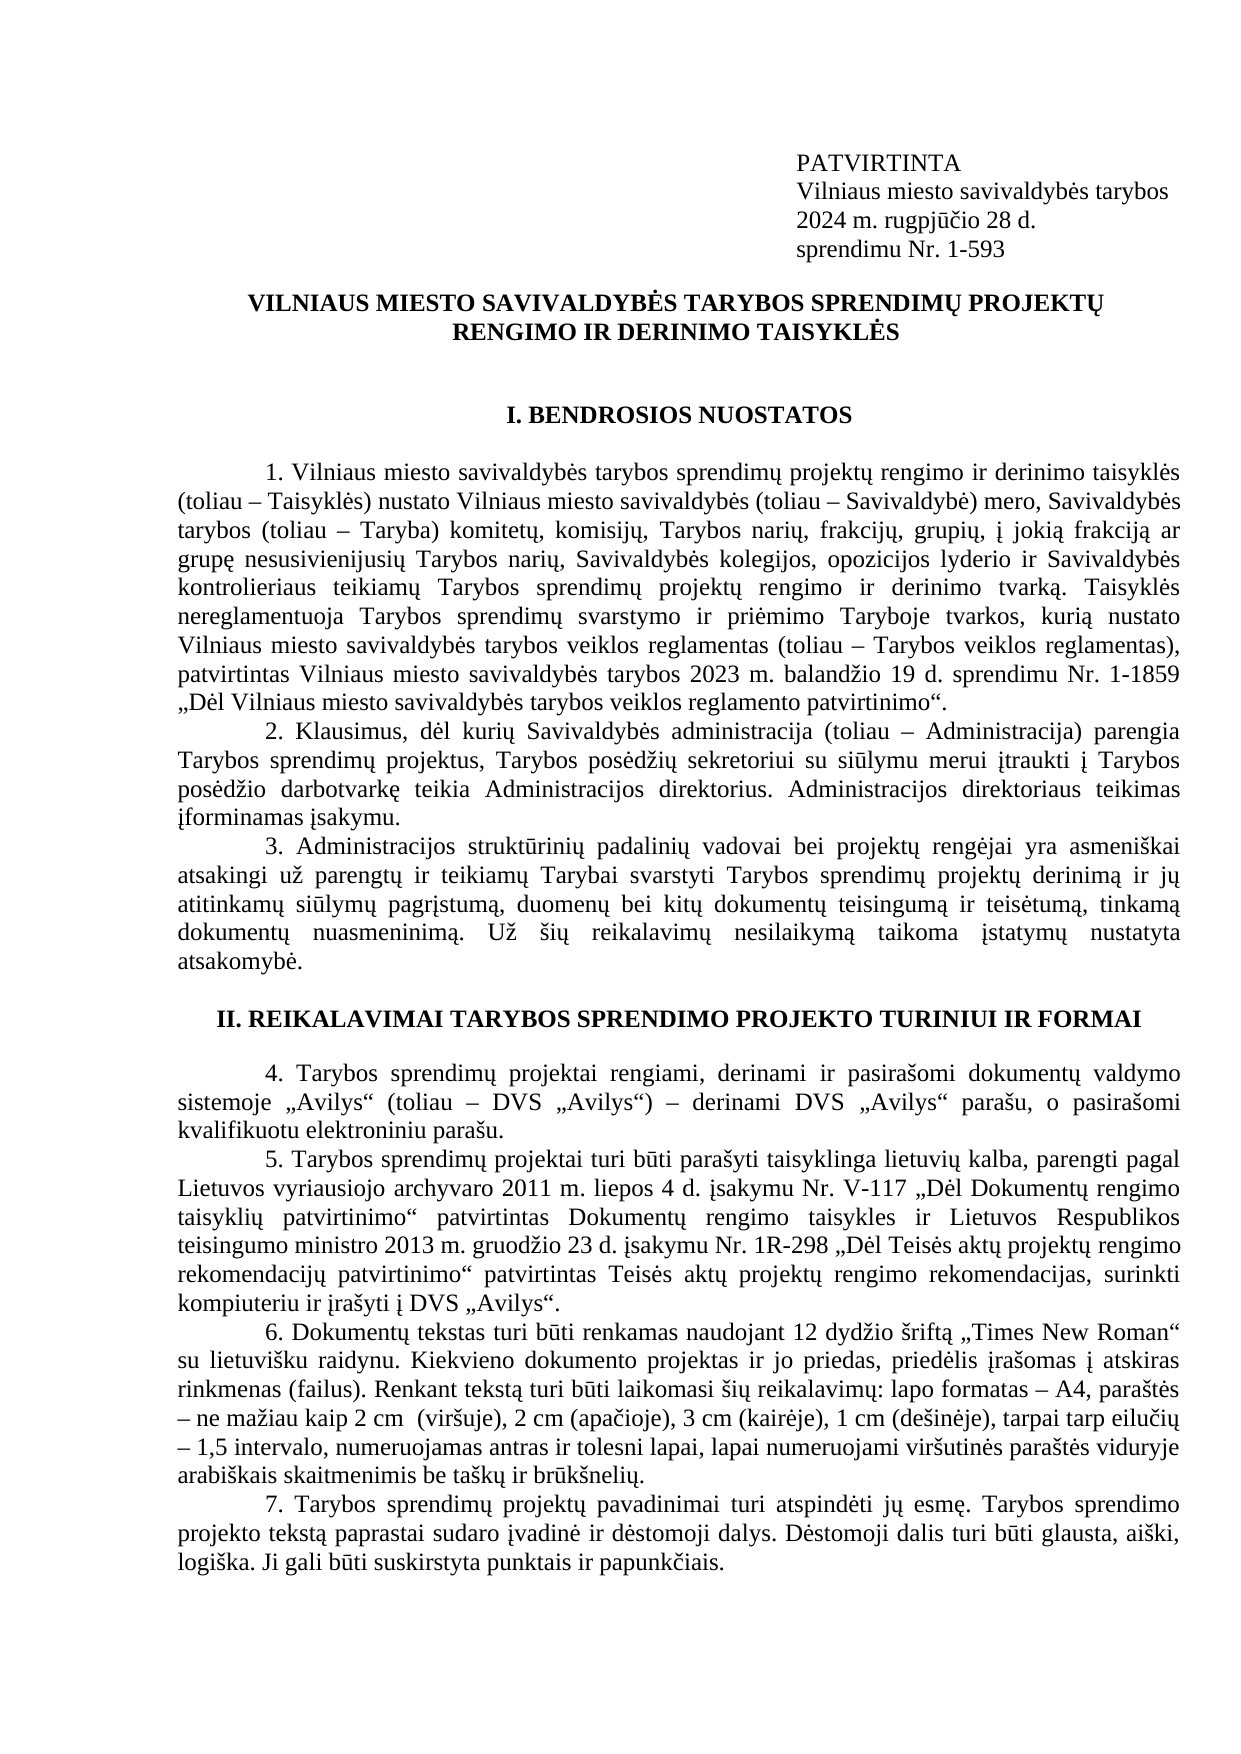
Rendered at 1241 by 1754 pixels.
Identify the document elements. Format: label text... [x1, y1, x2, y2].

text 3. Administracijos struktūrinių padalinių vadovai bei projektų rengėjai yra asmeniškai atsakingi už parengtų ir teikiamų Tarybai svarstyti Tarybos sprendimų projektų derinimą ir jų atitinkamų siūlymų pagrįstumą, duomenų bei kitų dokumentų teisingumą ir teisėtumą, tinkamą dokumentų nuasmeninimą. Už šių reikalavimų nesilaikymą taikoma įstatymų nustatyta atsakomybė. [177, 831, 1181, 975]
text 7. Tarybos sprendimų projektų pavadinimai turi atspindėti jų esmę. Tarybos sprendimo projekto tekstą paprastai sudaro įvadinė ir dėstomoji dalys. Dėstomoji dalis turi būti glausta, aiški, logiška. Ji gali būti suskirstyta punktais ir papunkčiais. [177, 1489, 1181, 1575]
text sprendimu Nr. 1-593 [177, 234, 1181, 263]
text 1. Vilniaus miesto savivaldybės tarybos sprendimų projektų rengimo ir derinimo taisyklės (toliau – Taisyklės) nustato Vilniaus miesto savivaldybės (toliau – Savivaldybė) mero, Savivaldybės tarybos (toliau – Taryba) komitetų, komisijų, Tarybos narių, frakcijų, grupių, į jokią frakciją ar grupę nesusivienijusių Tarybos narių, Savivaldybės kolegijos, opozicijos lyderio ir Savivaldybės kontrolieriaus teikiamų Tarybos sprendimų projektų rengimo ir derinimo tvarką. Taisyklės nereglamentuoja Tarybos sprendimų svarstymo ir priėmimo Taryboje tvarkos, kurią nustato Vilniaus miesto savivaldybės tarybos veiklos reglamentas (toliau – Tarybos veiklos reglamentas), patvirtintas Vilniaus miesto savivaldybės tarybos 2023 m. balandžio 19 d. sprendimu Nr. 1-1859 „Dėl Vilniaus miesto savivaldybės tarybos veiklos reglamento patvirtinimo“. [177, 457, 1181, 716]
text I. BENDROSIOS NUOSTATOS [177, 400, 1181, 429]
text RENGIMO IR DERINIMO TAISYKLĖS [177, 317, 1181, 346]
text VILNIAUS MIESTO SAVIVALDYBĖS TARYBOS SPRENDIMŲ PROJEKTŲ [177, 288, 1181, 317]
text 2024 m. rugpjūčio 28 d. [177, 205, 1181, 234]
text PATVIRTINTA [177, 148, 1181, 176]
text 4. Tarybos sprendimų projektai rengiami, derinami ir pasirašomi dokumentų valdymo sistemoje „Avilys“ (toliau – DVS „Avilys“) – derinami DVS „Avilys“ parašu, o pasirašomi kvalifikuotu elektroniniu parašu. [177, 1058, 1181, 1144]
text II. REIKALAVIMAI TARYBOS SPRENDIMO PROJEKTO TURINIUI IR FORMAI [177, 1004, 1181, 1032]
text Vilniaus miesto savivaldybės tarybos [177, 176, 1181, 205]
text 2. Klausimus, dėl kurių Savivaldybės administracija (toliau – Administracija) parengia Tarybos sprendimų projektus, Tarybos posėdžių sekretoriui su siūlymu merui įtraukti į Tarybos posėdžio darbotvarkę teikia Administracijos direktorius. Administracijos direktoriaus teikimas įforminamas įsakymu. [177, 716, 1181, 831]
text 5. Tarybos sprendimų projektai turi būti parašyti taisyklinga lietuvių kalba, parengti pagal Lietuvos vyriausiojo archyvaro 2011 m. liepos 4 d. įsakymu Nr. V-117 „Dėl Dokumentų rengimo taisyklių patvirtinimo“ patvirtintas Dokumentų rengimo taisykles ir Lietuvos Respublikos teisingumo ministro 2013 m. gruodžio 23 d. įsakymu Nr. 1R-298 „Dėl Teisės aktų projektų rengimo rekomendacijų patvirtinimo“ patvirtintas Teisės aktų projektų rengimo rekomendacijas, surinkti kompiuteriu ir įrašyti į DVS „Avilys“. [177, 1144, 1181, 1317]
text 6. Dokumentų tekstas turi būti renkamas naudojant 12 dydžio šriftą „Times New Roman“ su lietuvišku raidynu. Kiekvieno dokumento projektas ir jo priedas, priedėlis įrašomas į atskiras rinkmenas (failus). Renkant tekstą turi būti laikomasi šių reikalavimų: lapo formatas – A4, paraštės – ne mažiau kaip 2 cm (viršuje), 2 cm (apačioje), 3 cm (kairėje), 1 cm (dešinėje), tarpai tarp eilučių – 1,5 intervalo, numeruojamas antras ir tolesni lapai, lapai numeruojami viršutinės paraštės viduryje arabiškais skaitmenimis be taškų ir brūkšnelių. [177, 1317, 1181, 1489]
